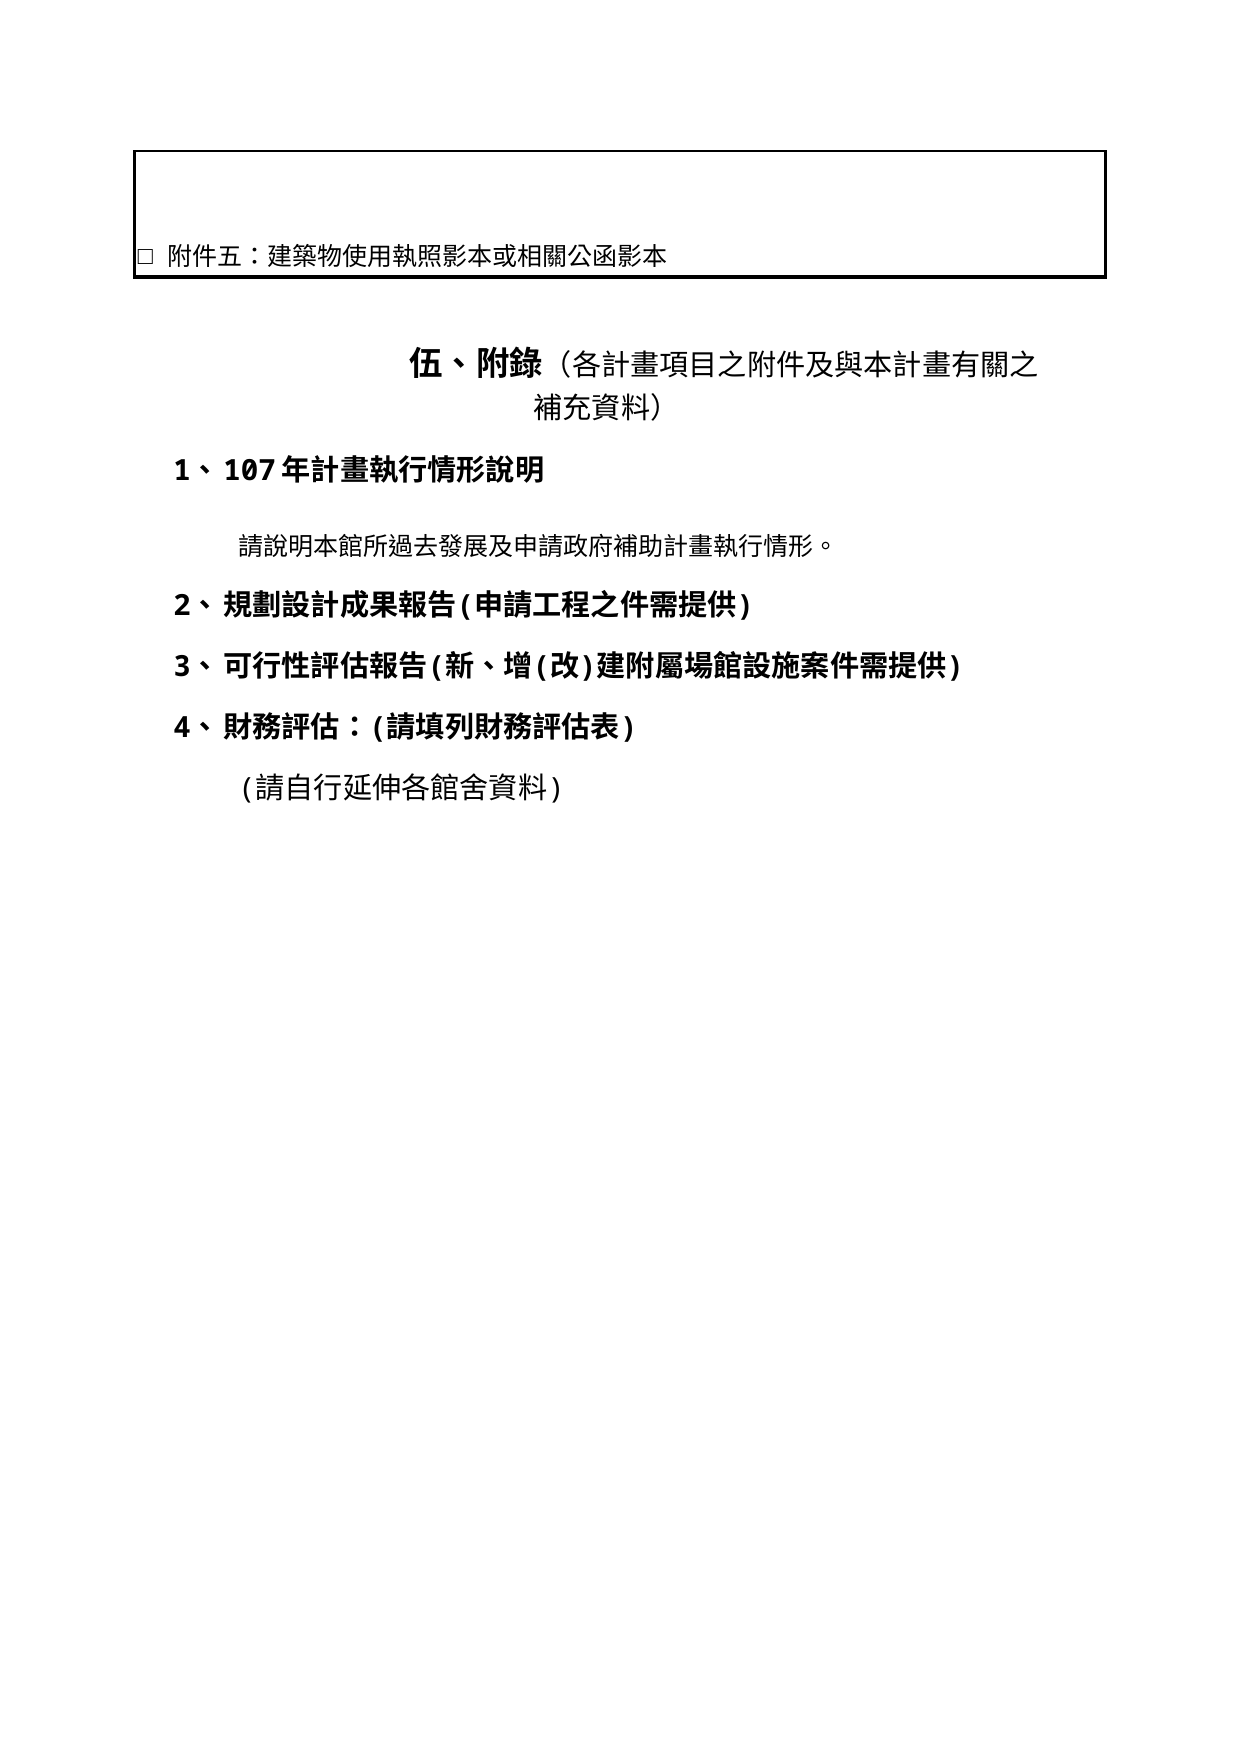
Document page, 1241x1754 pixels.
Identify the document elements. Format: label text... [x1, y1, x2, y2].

list 財務評估：(請填列財務評估表) [173, 703, 1052, 746]
list 107年計畫執行情形說明 [173, 446, 1052, 488]
list 可行性評估報告(新、增(改)建附屬場館設施案件需提供) [173, 642, 1052, 684]
text (請自行延伸各館舍資料) [238, 764, 1052, 807]
list 附錄（各計畫項目之附件及與本計畫有關之補充資料） [409, 337, 1052, 427]
list 規劃設計成果報告(申請工程之件需提供) [173, 581, 1052, 623]
table_cell □ 附件五：建築物使用執照影本或相關公函影本 [136, 152, 1104, 275]
text 請說明本館所過去發展及申請政府補助計畫執行情形。 [188, 526, 1052, 562]
